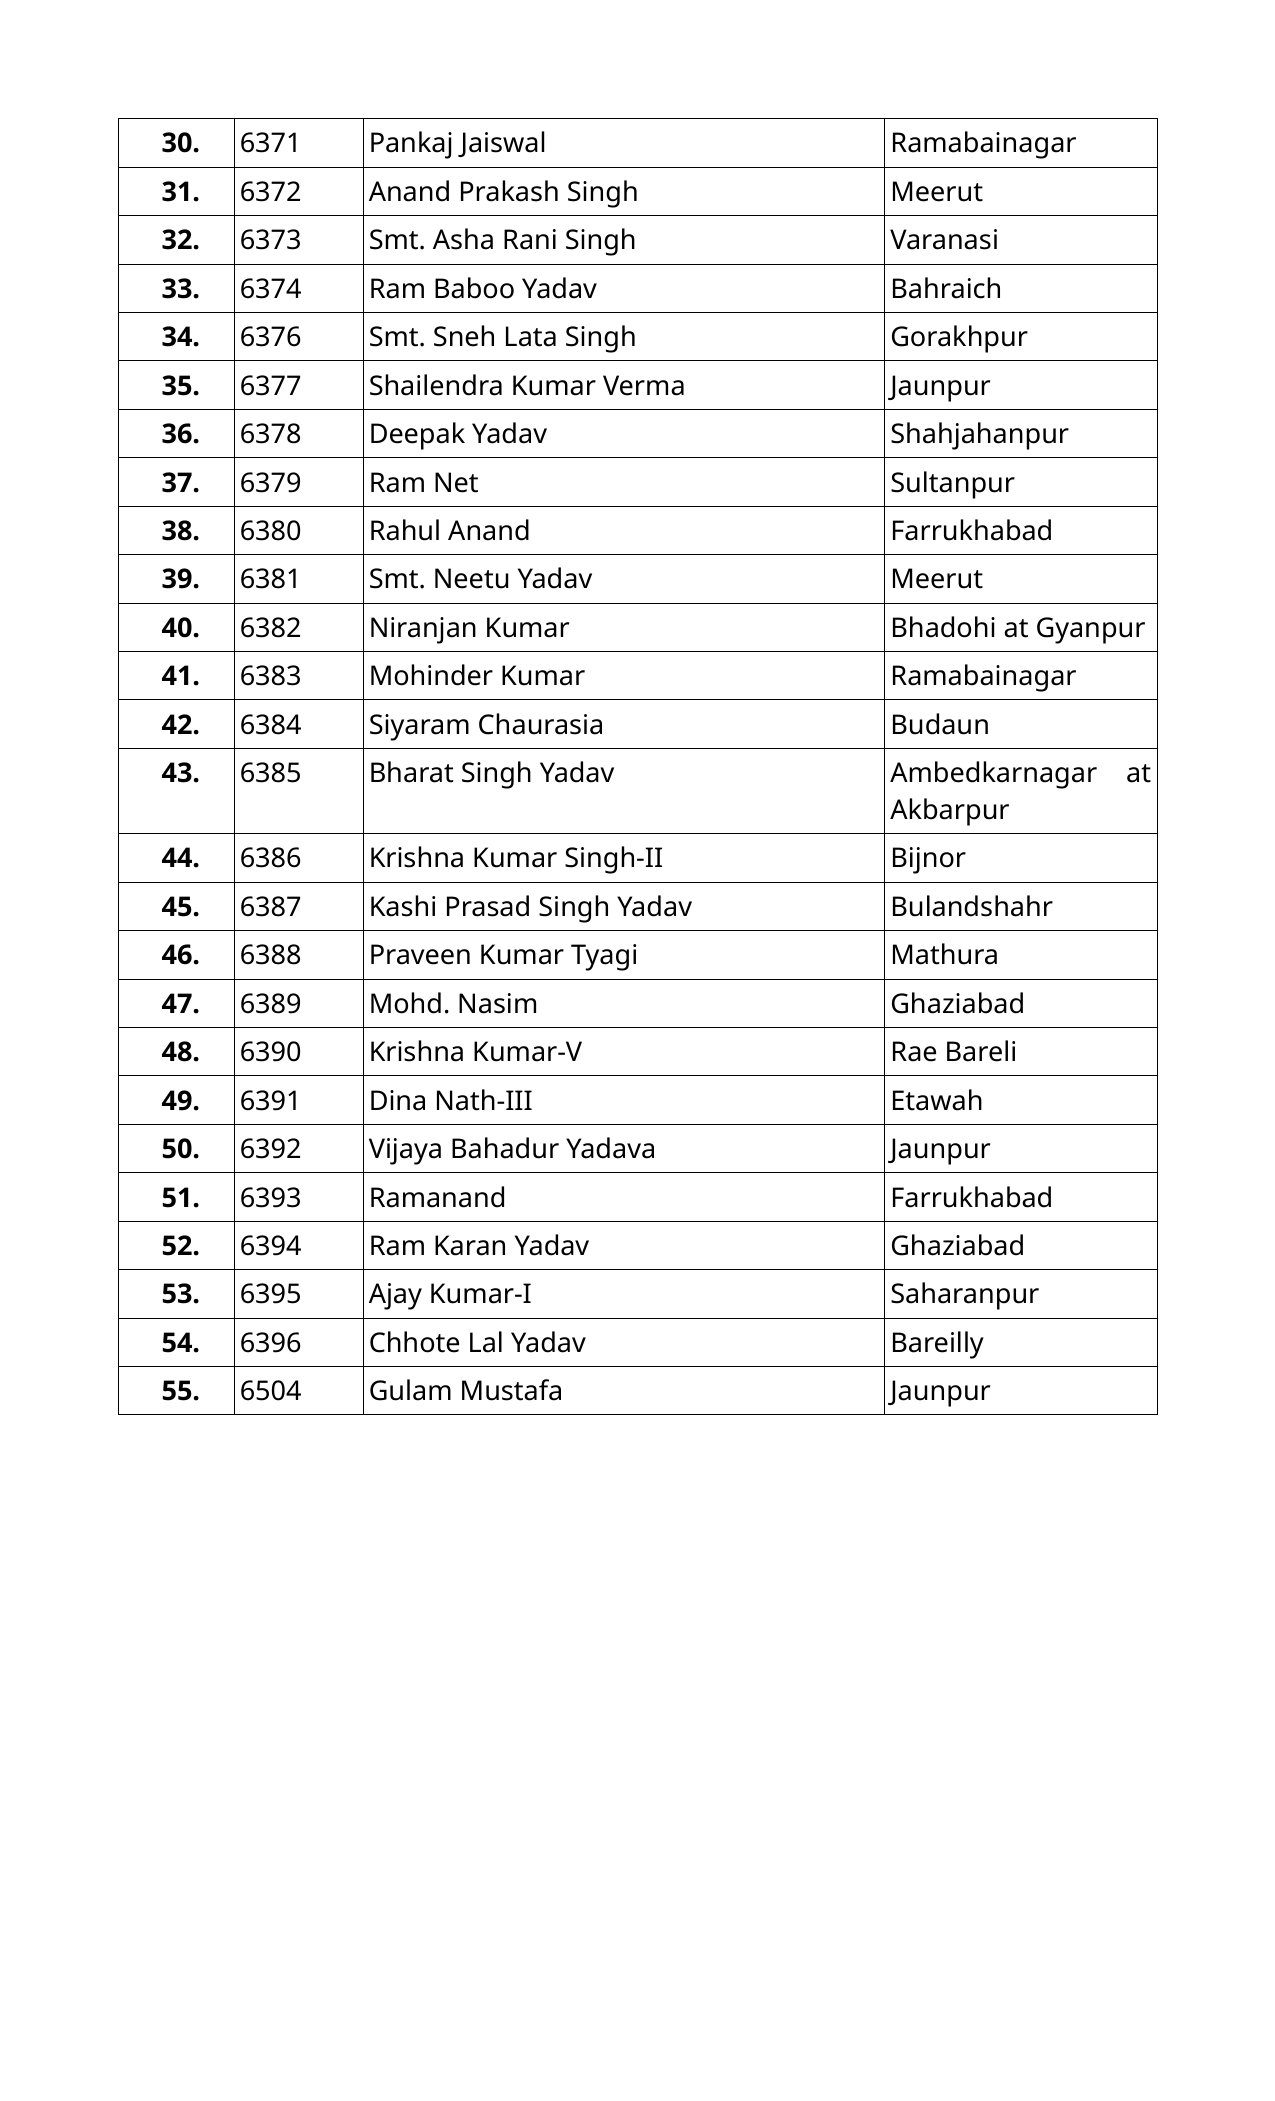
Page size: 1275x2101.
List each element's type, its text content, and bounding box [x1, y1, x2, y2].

table_cell 6384 [235, 700, 363, 748]
table_cell Meerut [885, 555, 1157, 602]
table_cell Pankaj Jaiswal [364, 119, 884, 167]
table_cell [119, 931, 234, 978]
table_cell [119, 555, 234, 602]
table_cell Jaunpur [885, 361, 1157, 409]
table_cell [119, 1125, 234, 1172]
table_cell Niranjan Kumar [364, 604, 884, 651]
table_cell Gorakhpur [885, 313, 1157, 360]
table_cell Mathura [885, 931, 1157, 978]
table_cell Smt. Asha Rani Singh [364, 216, 884, 263]
table_cell 6389 [235, 980, 363, 1027]
table_cell Rahul Anand [364, 507, 884, 554]
table_cell Ramabainagar [885, 652, 1157, 699]
table_cell [119, 700, 234, 748]
table_cell [119, 265, 234, 312]
table_cell [119, 1173, 234, 1221]
table_cell Ghaziabad [885, 1222, 1157, 1269]
table_cell 6393 [235, 1173, 363, 1221]
table_cell [119, 604, 234, 651]
table_cell Ram Baboo Yadav [364, 265, 884, 312]
table_cell Dina Nath-III [364, 1076, 884, 1124]
table_cell Sultanpur [885, 458, 1157, 506]
table_cell Smt. Sneh Lata Singh [364, 313, 884, 360]
table_cell 6377 [235, 361, 363, 409]
table_cell Smt. Neetu Yadav [364, 555, 884, 602]
table_cell Krishna Kumar Singh-II [364, 834, 884, 882]
table_cell 6394 [235, 1222, 363, 1269]
table_cell Farrukhabad [885, 1173, 1157, 1221]
table_cell [119, 1076, 234, 1124]
table_cell Ram Net [364, 458, 884, 506]
table_cell Chhote Lal Yadav [364, 1319, 884, 1366]
table_cell Ghaziabad [885, 980, 1157, 1027]
table_cell Budaun [885, 700, 1157, 748]
table_cell Jaunpur [885, 1125, 1157, 1172]
table_cell Ajay Kumar-I [364, 1270, 884, 1317]
table_cell 6396 [235, 1319, 363, 1366]
table_cell 6388 [235, 931, 363, 978]
table_cell [119, 1270, 234, 1317]
table_cell Mohinder Kumar [364, 652, 884, 699]
table_cell Ambedkarnagar at Akbarpur [885, 749, 1157, 833]
table_cell Jaunpur [885, 1367, 1157, 1414]
table_cell Bhadohi at Gyanpur [885, 604, 1157, 651]
table_cell [119, 216, 234, 263]
table_cell Krishna Kumar-V [364, 1028, 884, 1075]
table_cell Praveen Kumar Tyagi [364, 931, 884, 978]
table_cell Etawah [885, 1076, 1157, 1124]
table_cell 6392 [235, 1125, 363, 1172]
table_cell [119, 507, 234, 554]
table_cell [119, 1222, 234, 1269]
table_cell Meerut [885, 168, 1157, 215]
table_cell Bijnor [885, 834, 1157, 882]
table_cell 6386 [235, 834, 363, 882]
table_cell 6385 [235, 749, 363, 833]
table_cell 6373 [235, 216, 363, 263]
table_cell [119, 410, 234, 457]
table_cell [119, 1319, 234, 1366]
table_cell 6395 [235, 1270, 363, 1317]
table_cell [119, 119, 234, 167]
table_cell [119, 361, 234, 409]
table_cell [119, 168, 234, 215]
table_cell Mohd. Nasim [364, 980, 884, 1027]
table_cell 6378 [235, 410, 363, 457]
table_cell Farrukhabad [885, 507, 1157, 554]
table_cell 6382 [235, 604, 363, 651]
table_cell 6390 [235, 1028, 363, 1075]
table_cell [119, 313, 234, 360]
table_cell 6387 [235, 883, 363, 930]
table_cell Bareilly [885, 1319, 1157, 1366]
table_cell Rae Bareli [885, 1028, 1157, 1075]
table_cell Bharat Singh Yadav [364, 749, 884, 833]
table_cell 6381 [235, 555, 363, 602]
table_cell Saharanpur [885, 1270, 1157, 1317]
table_cell [119, 749, 234, 833]
table_cell [119, 834, 234, 882]
table_cell 6372 [235, 168, 363, 215]
table_cell 6504 [235, 1367, 363, 1414]
table_cell 6374 [235, 265, 363, 312]
table_cell Deepak Yadav [364, 410, 884, 457]
table_cell [119, 458, 234, 506]
table_cell Gulam Mustafa [364, 1367, 884, 1414]
table_cell Siyaram Chaurasia [364, 700, 884, 748]
table_cell Kashi Prasad Singh Yadav [364, 883, 884, 930]
table_cell Varanasi [885, 216, 1157, 263]
table_cell 6383 [235, 652, 363, 699]
table_cell [119, 883, 234, 930]
table_cell 6380 [235, 507, 363, 554]
table_cell 6376 [235, 313, 363, 360]
table_cell 6371 [235, 119, 363, 167]
table_cell 6379 [235, 458, 363, 506]
table_cell Ramanand [364, 1173, 884, 1221]
table_cell 6391 [235, 1076, 363, 1124]
table_cell [119, 980, 234, 1027]
table_cell Ram Karan Yadav [364, 1222, 884, 1269]
table_cell [119, 1367, 234, 1414]
table_cell Ramabainagar [885, 119, 1157, 167]
table_cell Shahjahanpur [885, 410, 1157, 457]
table_cell [119, 1028, 234, 1075]
table_cell Shailendra Kumar Verma [364, 361, 884, 409]
table_cell Bahraich [885, 265, 1157, 312]
table_cell Anand Prakash Singh [364, 168, 884, 215]
table_cell Bulandshahr [885, 883, 1157, 930]
table_cell Vijaya Bahadur Yadava [364, 1125, 884, 1172]
table_cell [119, 652, 234, 699]
